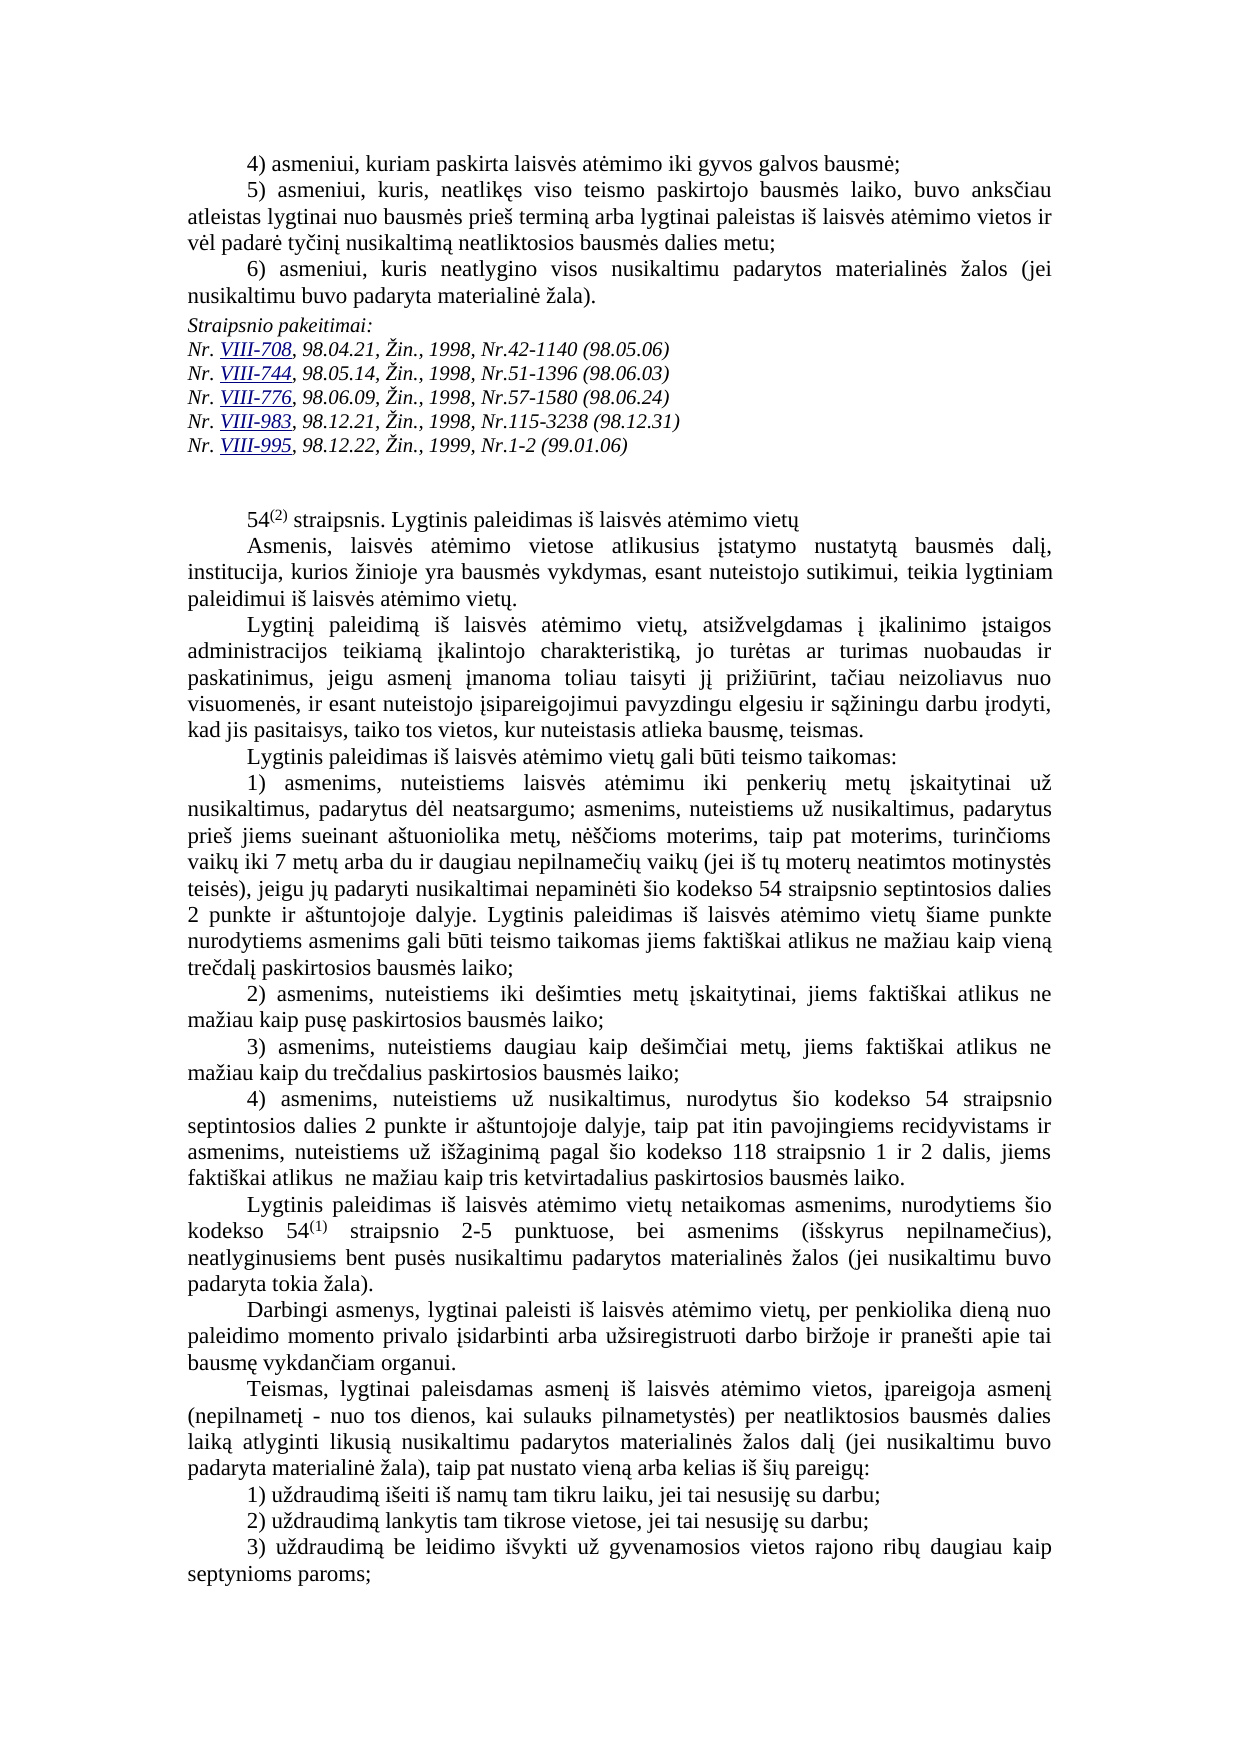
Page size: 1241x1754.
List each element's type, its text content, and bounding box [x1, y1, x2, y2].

text 2) asmenims, nuteistiems iki dešimties metų įskaitytinai, jiems faktiškai atlikus ne mažiau kaip pusę paskirtosios bausmės laiko; [187, 980, 1053, 1033]
text 5) asmeniui, kuris, neatlikęs viso teismo paskirtojo bausmės laiko, buvo anksčiau atleistas lygtinai nuo bausmės prieš terminą arba lygtinai paleistas iš laisvės atėmimo vietos ir vėl padarė tyčinį nusikaltimą neatliktosios bausmės dalies metu; [187, 176, 1053, 255]
text Lygtinį paleidimą iš laisvės atėmimo vietų, atsižvelgdamas į įkalinimo įstaigos administracijos teikiamą įkalintojo charakteristiką, jo turėtas ar turimas nuobaudas ir paskatinimus, jeigu asmenį įmanoma toliau taisyti jį prižiūrint, tačiau neizoliavus nuo visuomenės, ir esant nuteistojo įsipareigojimui pavyzdingu elgesiu ir sąžiningu darbu įrodyti, kad jis pasitaisys, taiko tos vietos, kur nuteistasis atlieka bausmę, teismas. [187, 611, 1053, 743]
text Lygtinis paleidimas iš laisvės atėmimo vietų netaikomas asmenims, nurodytiems šio kodekso 54(1) straipsnio 2-5 punktuose, bei asmenims (išskyrus nepilnamečius), neatlyginusiems bent pusės nusikaltimu padarytos materialinės žalos (jei nusikaltimu buvo padaryta tokia žala). [187, 1191, 1053, 1296]
text Nr. VIII-708, 98.04.21, Žin., 1998, Nr.42-1140 (98.05.06) [187, 337, 1053, 361]
text 4) asmenims, nuteistiems už nusikaltimus, nurodytus šio kodekso 54 straipsnio septintosios dalies 2 punkte ir aštuntojoje dalyje, taip pat itin pavojingiems recidyvistams ir asmenims, nuteistiems už išžaginimą pagal šio kodekso 118 straipsnio 1 ir 2 dalis, jiems faktiškai atlikus ne mažiau kaip tris ketvirtadalius paskirtosios bausmės laiko. [187, 1085, 1053, 1191]
text Nr. VIII-995, 98.12.22, Žin., 1999, Nr.1-2 (99.01.06) [187, 433, 1053, 457]
text 54(2) straipsnis. Lygtinis paleidimas iš laisvės atėmimo vietų [247, 506, 1053, 532]
text Nr. VIII-776, 98.06.09, Žin., 1998, Nr.57-1580 (98.06.24) [187, 385, 1053, 409]
text 4) asmeniui, kuriam paskirta laisvės atėmimo iki gyvos galvos bausmė; [187, 150, 1053, 176]
text Nr. VIII-744, 98.05.14, Žin., 1998, Nr.51-1396 (98.06.03) [187, 361, 1053, 385]
text 1) uždraudimą išeiti iš namų tam tikru laiku, jei tai nesusiję su darbu; [187, 1481, 1053, 1507]
text 3) asmenims, nuteistiems daugiau kaip dešimčiai metų, jiems faktiškai atlikus ne mažiau kaip du trečdalius paskirtosios bausmės laiko; [187, 1033, 1053, 1085]
text 6) asmeniui, kuris neatlygino visos nusikaltimu padarytos materialinės žalos (jei nusikaltimu buvo padaryta materialinė žala). [187, 255, 1053, 308]
text Lygtinis paleidimas iš laisvės atėmimo vietų gali būti teismo taikomas: [187, 743, 1053, 769]
text Nr. VIII-983, 98.12.21, Žin., 1998, Nr.115-3238 (98.12.31) [187, 409, 1053, 433]
text 3) uždraudimą be leidimo išvykti už gyvenamosios vietos rajono ribų daugiau kaip septynioms paroms; [187, 1533, 1053, 1586]
text 1) asmenims, nuteistiems laisvės atėmimu iki penkerių metų įskaitytinai už nusikaltimus, padarytus dėl neatsargumo; asmenims, nuteistiems už nusikaltimus, padarytus prieš jiems sueinant aštuoniolika metų, nėščioms moterims, taip pat moterims, turinčioms vaikų iki 7 metų arba du ir daugiau nepilnamečių vaikų (jei iš tų moterų neatimtos motinystės teisės), jeigu jų padaryti nusikaltimai nepaminėti šio kodekso 54 straipsnio septintosios dalies 2 punkte ir aštuntojoje dalyje. Lygtinis paleidimas iš laisvės atėmimo vietų šiame punkte nurodytiems asmenims gali būti teismo taikomas jiems faktiškai atlikus ne mažiau kaip vieną trečdalį paskirtosios bausmės laiko; [187, 769, 1053, 980]
text 2) uždraudimą lankytis tam tikrose vietose, jei tai nesusiję su darbu; [187, 1507, 1053, 1533]
text Straipsnio pakeitimai: [187, 313, 1053, 337]
text Asmenis, laisvės atėmimo vietose atlikusius įstatymo nustatytą bausmės dalį, institucija, kurios žinioje yra bausmės vykdymas, esant nuteistojo sutikimui, teikia lygtiniam paleidimui iš laisvės atėmimo vietų. [187, 532, 1053, 611]
text Teismas, lygtinai paleisdamas asmenį iš laisvės atėmimo vietos, įpareigoja asmenį (nepilnametį - nuo tos dienos, kai sulauks pilnametystės) per neatliktosios bausmės dalies laiką atlyginti likusią nusikaltimu padarytos materialinės žalos dalį (jei nusikaltimu buvo padaryta materialinė žala), taip pat nustato vieną arba kelias iš šių pareigų: [187, 1375, 1053, 1481]
text Darbingi asmenys, lygtinai paleisti iš laisvės atėmimo vietų, per penkiolika dieną nuo paleidimo momento privalo įsidarbinti arba užsiregistruoti darbo biržoje ir pranešti apie tai bausmę vykdančiam organui. [187, 1296, 1053, 1375]
